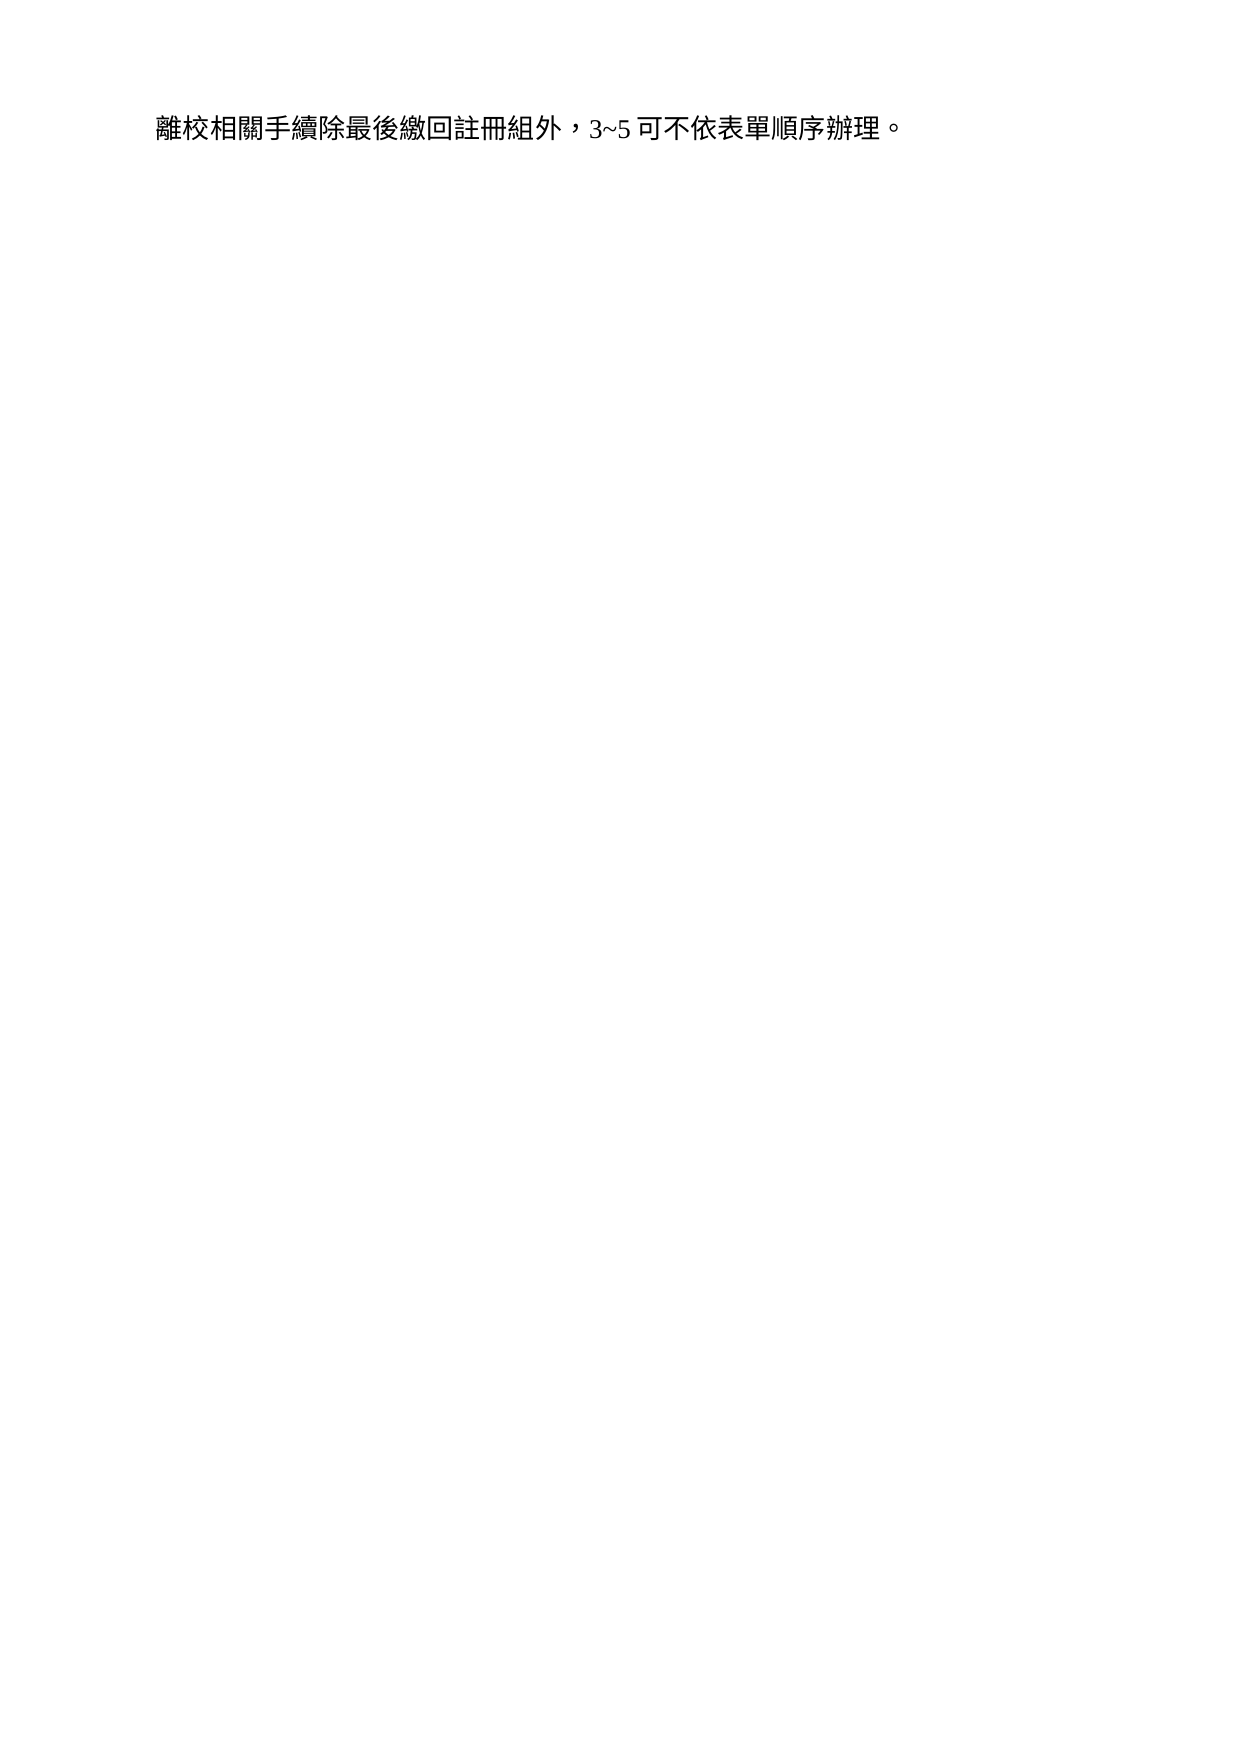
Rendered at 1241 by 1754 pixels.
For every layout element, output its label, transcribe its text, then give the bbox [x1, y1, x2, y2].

text 離校相關手續除最後繳回註冊組外，3~5可不依表單順序辦理。 [156, 89, 1122, 164]
